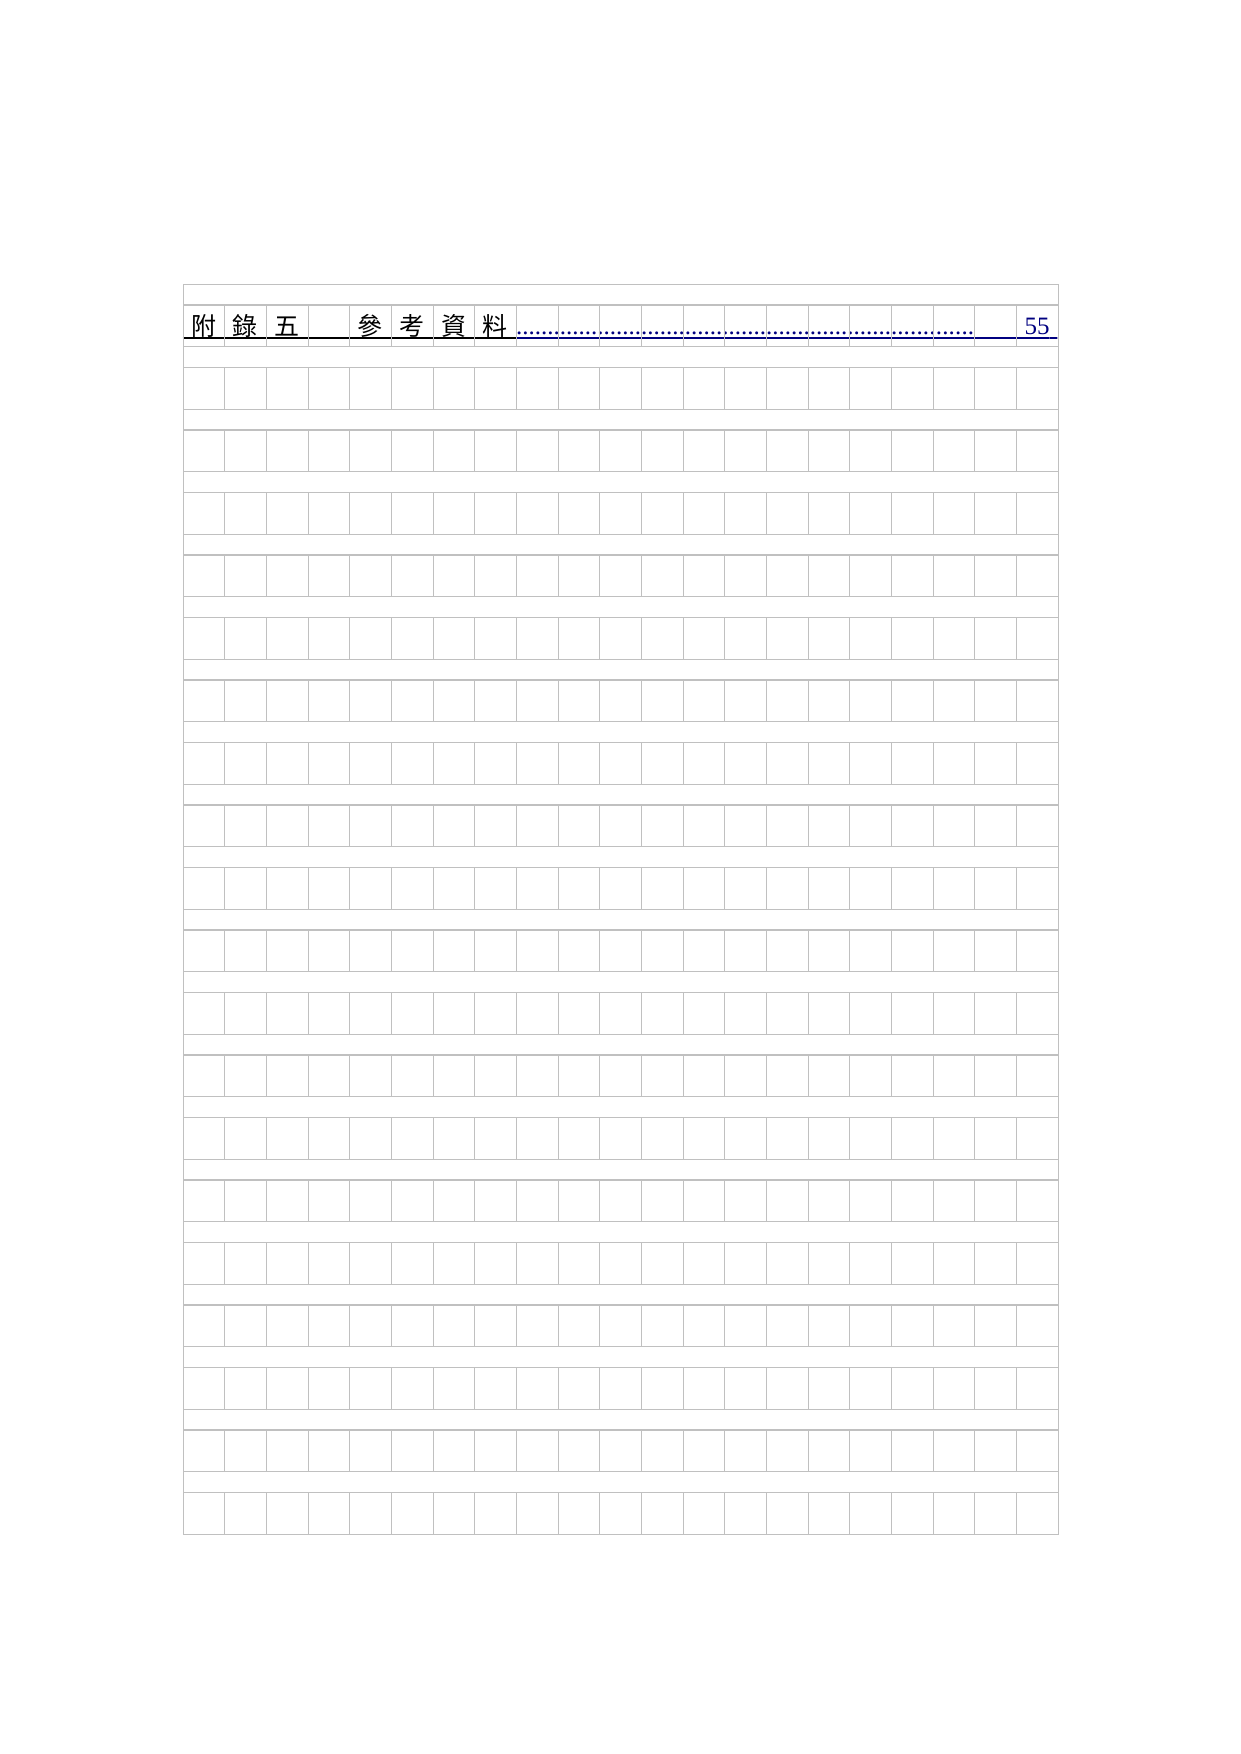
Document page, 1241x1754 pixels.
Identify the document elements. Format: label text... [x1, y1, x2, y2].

text 附錄五 參考資料 55 [475, 306, 516, 337]
text 附錄五 參考資料 55 [892, 306, 933, 337]
text 附錄五 參考資料 55 [184, 285, 1058, 304]
text 附錄五 參考資料 55 [184, 339, 224, 346]
text 附錄五 參考資料 55 [725, 339, 766, 346]
text 附錄五 參考資料 55 [559, 306, 599, 337]
text 附錄五 參考資料 55 [434, 306, 474, 337]
text 附錄五 參考資料 55 [600, 339, 641, 346]
text 附錄五 參考資料 55 [517, 306, 558, 337]
text 附錄五 參考資料 55 [559, 339, 599, 346]
text 附錄五 參考資料 55 [642, 339, 683, 346]
text 附錄五 參考資料 55 [267, 306, 308, 337]
text 附錄五 參考資料 55 [1017, 306, 1058, 337]
text 附錄五 參考資料 55 [225, 306, 266, 337]
text 附錄五 參考資料 55 [184, 306, 224, 337]
text 附錄五 參考資料 55 [600, 306, 641, 337]
text 附錄五 參考資料 55 [975, 339, 1016, 346]
text 附錄五 參考資料 55 [809, 339, 849, 346]
text 附錄五 參考資料 55 [809, 306, 849, 337]
text 附錄五 參考資料 55 [350, 339, 391, 346]
text 附錄五 參考資料 55 [850, 339, 891, 346]
text 附錄五 參考資料 55 [725, 306, 766, 337]
text 附錄五 參考資料 55 [767, 306, 808, 337]
text 附錄五 參考資料 55 [267, 339, 308, 346]
text 附錄五 參考資料 55 [975, 306, 1016, 337]
text 附錄五 參考資料 55 [892, 339, 933, 346]
text 附錄五 參考資料 55 [934, 306, 974, 337]
text 附錄五 參考資料 55 [392, 306, 433, 337]
text 附錄五 參考資料 55 [934, 339, 974, 346]
text 附錄五 參考資料 55 [767, 339, 808, 346]
text 附錄五 參考資料 55 [309, 306, 349, 337]
text 附錄五 參考資料 55 [309, 339, 349, 346]
text 附錄五 參考資料 55 [350, 306, 391, 337]
text 附錄五 參考資料 55 [225, 339, 266, 346]
text 附錄五 參考資料 55 [392, 339, 433, 346]
text 附錄五 參考資料 55 [1017, 339, 1058, 346]
text 附錄五 參考資料 55 [684, 306, 724, 337]
text 附錄五 參考資料 55 [642, 306, 683, 337]
text 附錄五 參考資料 55 [517, 339, 558, 346]
text 附錄五 參考資料 55 [475, 339, 516, 346]
text 附錄五 參考資料 55 [850, 306, 891, 337]
text 附錄五 參考資料 55 [434, 339, 474, 346]
text 附錄五 參考資料 55 [684, 339, 724, 346]
